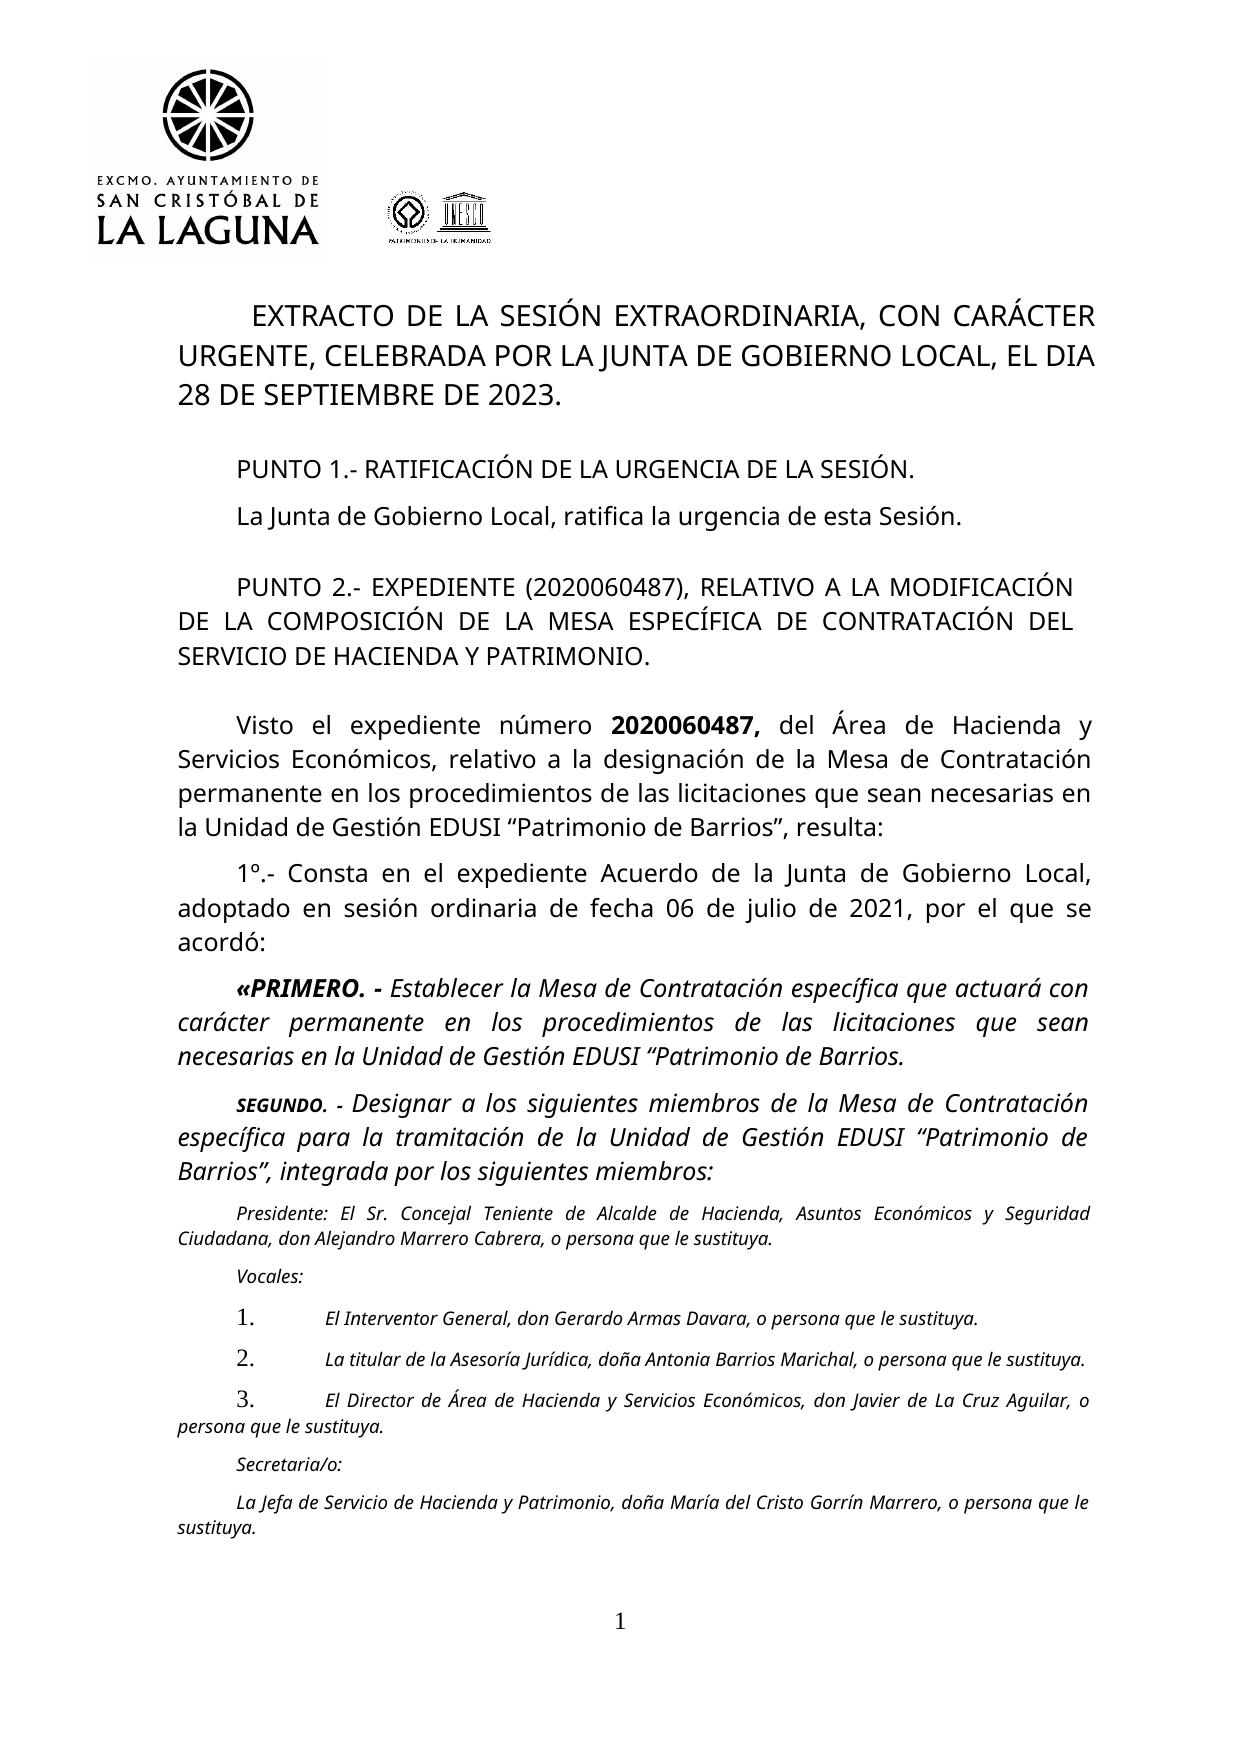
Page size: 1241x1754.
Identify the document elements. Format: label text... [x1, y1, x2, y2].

text EXTRACTO DE LA SESIÓN EXTRAORDINARIA, CON CARÁCTER URGENTE, CELEBRADA POR LA JUNTA DE GOBIERNO LOCAL, EL DIA 28 DE SEPTIEMBRE DE 2023. [177, 295, 1096, 414]
text 1º.- Consta en el expediente Acuerdo de la Junta de Gobierno Local, adoptado en sesión ordinaria de fecha 06 de julio de 2021, por el que se acordó: [177, 856, 1093, 958]
text La Junta de Gobierno Local, ratifica la urgencia de esta Sesión. [177, 498, 1096, 532]
text Secretaria/o: [177, 1451, 1093, 1477]
text PUNTO 1.- RATIFICACIÓN DE LA URGENCIA DE LA SESIÓN. [177, 452, 1075, 486]
list El Director de Área de Hacienda y Servicios Económicos, don Javier de La Cruz Aguilar, o persona que le sustituya. [177, 1384, 1093, 1438]
list El Interventor General, don Gerardo Armas Davara, o persona que le sustituya. [177, 1302, 1093, 1331]
text Presidente: El Sr. Concejal Teniente de Alcalde de Hacienda, Asuntos Económicos y Seguridad Ciudadana, don Alejandro Marrero Cabrera, o persona que le sustituya. [177, 1200, 1093, 1251]
text Vocales: [177, 1264, 1093, 1289]
text Visto el expediente número 2020060487, del Área de Hacienda y Servicios Económicos, relativo a la designación de la Mesa de Contratación permanente en los procedimientos de las licitaciones que sean necesarias en la Unidad de Gestión EDUSI “Patrimonio de Barrios”, resulta: [177, 707, 1093, 844]
text «PRIMERO. - Establecer la Mesa de Contratación específica que actuará con carácter permanente en los procedimientos de las licitaciones que sean necesarias en la Unidad de Gestión EDUSI “Patrimonio de Barrios. [177, 971, 1093, 1073]
text La Jefa de Servicio de Hacienda y Patrimonio, doña María del Cristo Gorrín Marrero, o persona que le sustituya. [177, 1489, 1093, 1540]
text PUNTO 2.- EXPEDIENTE (2020060487), RELATIVO A LA MODIFICACIÓN DE LA COMPOSICIÓN DE LA MESA ESPECÍFICA DE CONTRATACIÓN DEL SERVICIO DE HACIENDA Y PATRIMONIO. [177, 570, 1075, 672]
list La titular de la Asesoría Jurídica, doña Antonia Barrios Marichal, o persona que le sustituya. [177, 1343, 1093, 1372]
text SEGUNDO. - Designar a los siguientes miembros de la Mesa de Contratación específica para la tramitación de la Unidad de Gestión EDUSI “Patrimonio de Barrios”, integrada por los siguientes miembros: [177, 1086, 1093, 1188]
